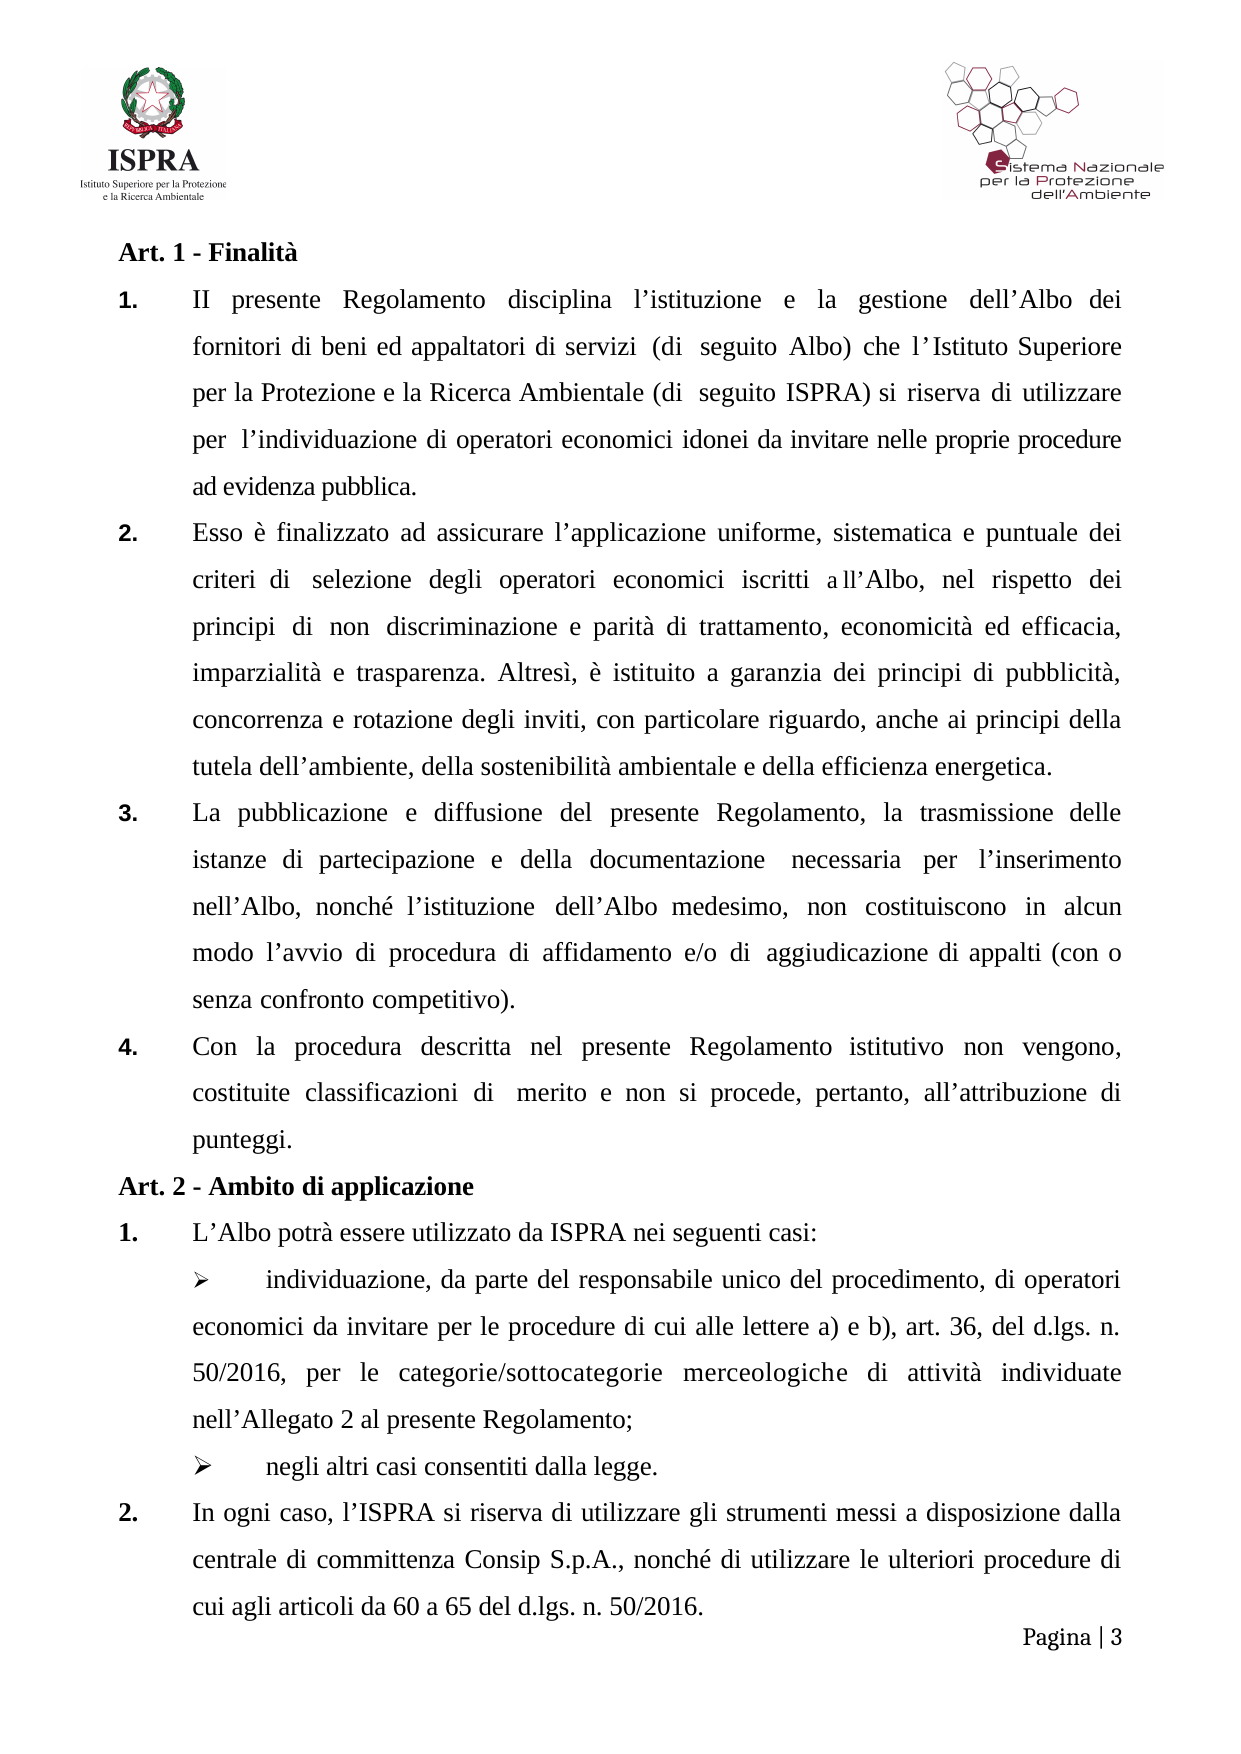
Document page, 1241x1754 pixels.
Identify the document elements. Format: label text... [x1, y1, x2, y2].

list individuazione, da parte del responsabile unico del procedimento, di operatori economici da invitare per le procedure di cui alle lettere a) e b), art. 36, del d.lgs. n. 50/2016, per le categorie/sottocategorie merceologiche di attività individuate nell’Allegato 2 al presente Regolamento; [192, 1263, 1122, 1434]
list Esso è finalizzato ad assicurare l’applicazione uniforme, sistematica e puntuale dei criteri di selezione degli operatori economici iscritti all’Albo, nel rispetto dei principi di non discriminazione e parità di trattamento, economicità ed efficacia, imparzialità e trasparenza. Altresì, è istituito a garanzia dei principi di pubblicità, concorrenza e rotazione degli inviti, con particolare riguardo, anche ai principi della tutela dell’ambiente, della sostenibilità ambientale e della efficienza energetica. [118, 516, 1122, 781]
list negli altri casi consentiti dalla legge. [192, 1449, 1122, 1481]
picture [943, 60, 1164, 199]
subtitle Art. 2 - Ambito di applicazione [118, 1169, 1122, 1201]
list II presente Regolamento disciplina l’istituzione e la gestione dell’Albo dei fornitori di beni ed appaltatori di servizi (di seguito Albo) che l’Istituto Superiore per la Protezione e la Ricerca Ambientale (di seguito ISPRA) si riserva di utilizzare per l’individuazione di operatori economici idonei da invitare nelle proprie procedure ad evidenza pubblica. [118, 283, 1122, 501]
list L’Albo potrà essere utilizzato da ISPRA nei seguenti casi: [118, 1216, 1122, 1247]
picture [80, 67, 227, 200]
list In ogni caso, l’ISPRA si riserva di utilizzare gli strumenti messi a disposizione dalla centrale di committenza Consip S.p.A., nonché di utilizzare le ulteriori procedure di cui agli articoli da 60 a 65 del d.lgs. n. 50/2016. [118, 1496, 1122, 1621]
subtitle Art. 1 - Finalità [118, 236, 1122, 267]
list Con la procedura descritta nel presente Regolamento istitutivo non vengono, costituite classificazioni di merito e non si procede, pertanto, all’attribuzione di punteggi. [118, 1029, 1122, 1154]
list La pubblicazione e diffusione del presente Regolamento, la trasmissione delle istanze di partecipazione e della documentazione necessaria per l’inserimento nell’Albo, nonché l’istituzione dell’Albo medesimo, non costituiscono in alcun modo l’avvio di procedura di affidamento e/o di aggiudicazione di appalti (con o senza confronto competitivo). [118, 796, 1122, 1014]
